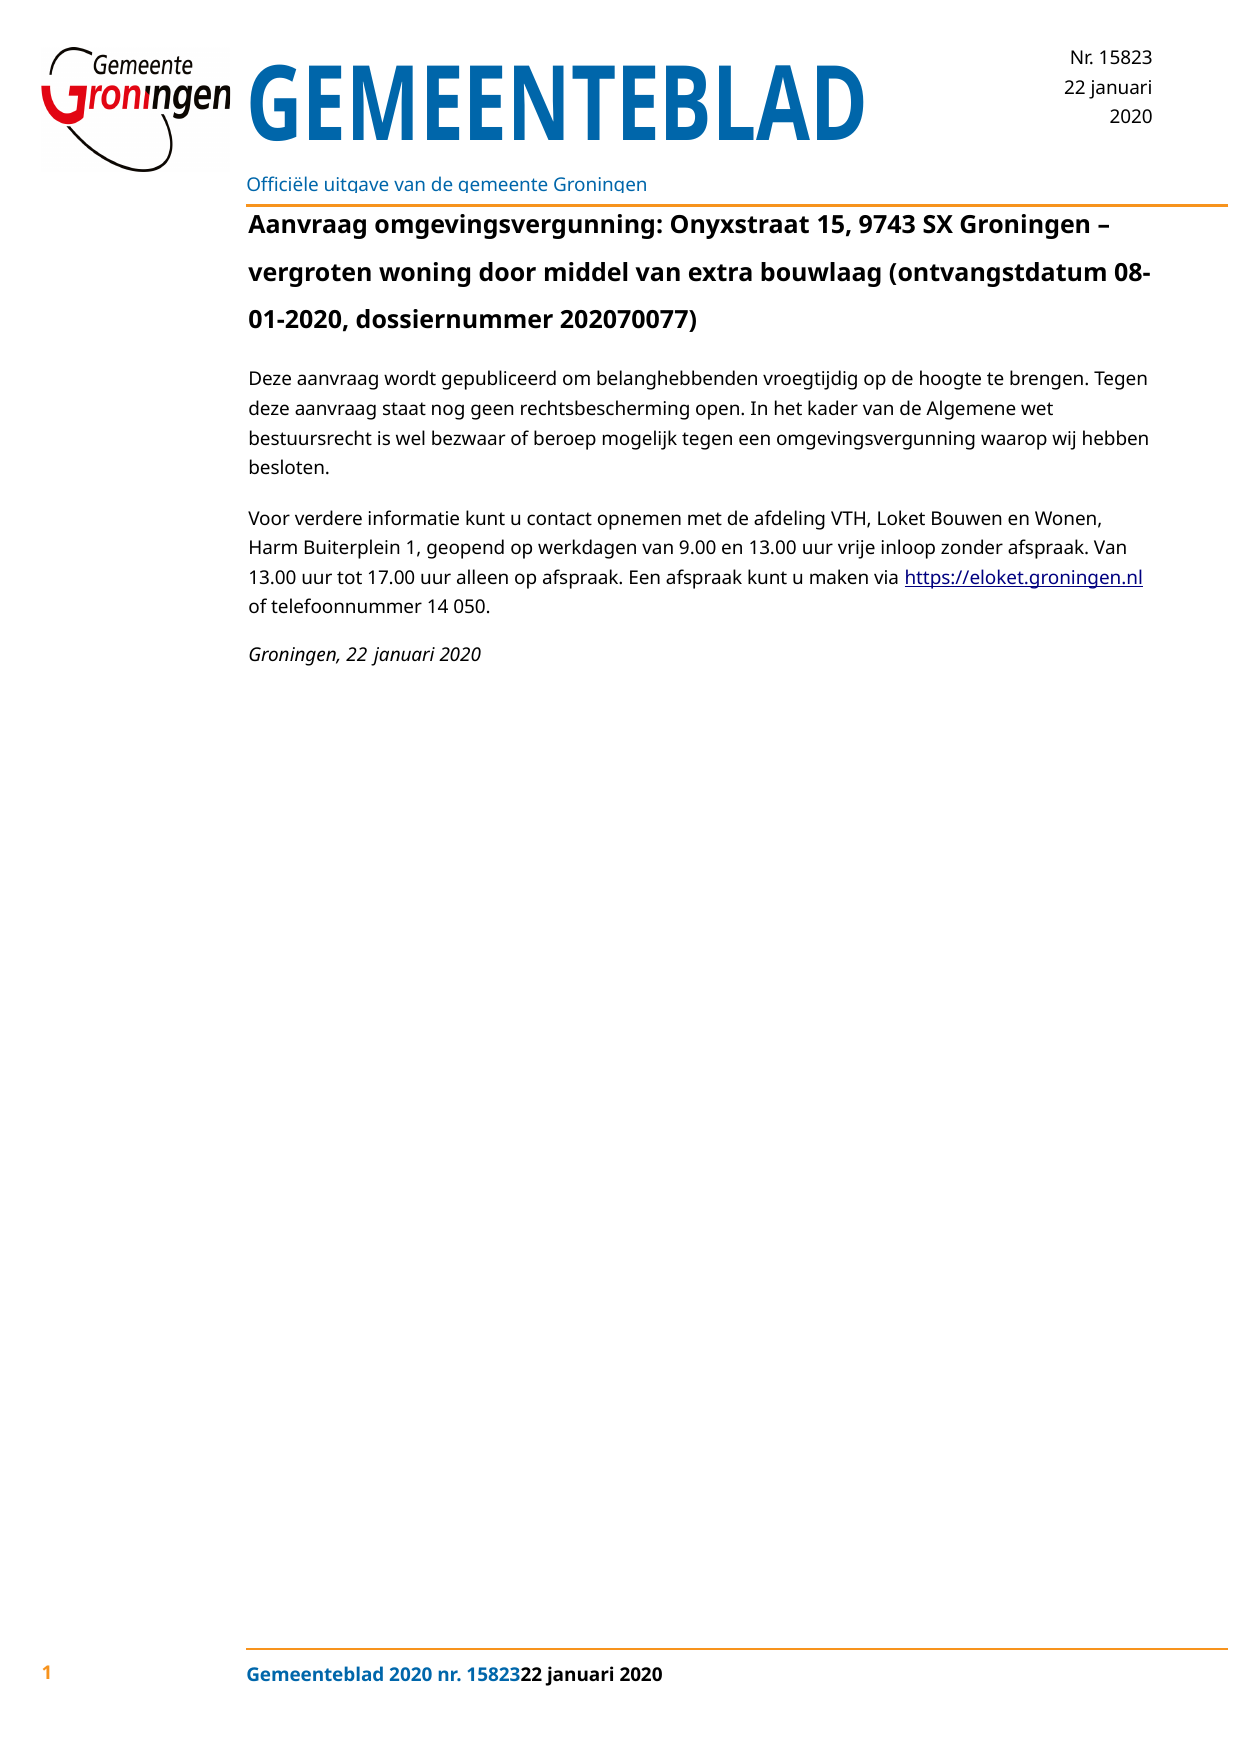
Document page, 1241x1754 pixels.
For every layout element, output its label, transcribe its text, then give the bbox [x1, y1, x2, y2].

text Groningen, 22 januari 2020 [248, 641, 1152, 667]
picture [41, 47, 231, 172]
text Deze aanvraag wordt gepubliceerd om belanghebbenden vroegtijdig op de hoogte te brengen. Tegen deze aanvraag staat nog geen rechtsbescherming open. In het kader van de Algemene wet bestuursrecht is wel bezwaar of beroep mogelijk tegen een omgevingsvergunning waarop wij hebben besloten. [248, 366, 1152, 480]
text Voor verdere informatie kunt u contact opnemen met de afdeling VTH, Loket Bouwen en Wonen, Harm Buiterplein 1, geopend op werkdagen van 9.00 en 13.00 uur vrije inloop zonder afspraak. Van 13.00 uur tot 17.00 uur alleen op afspraak. Een afspraak kunt u maken via https://eloket.groningen.nl of telefoonnummer 14 050. [248, 505, 1152, 619]
text Aanvraag omgevingsvergunning: Onyxstraat 15, 9743 SX Groningen – vergroten woning door middel van extra bouwlaag (ontvangstdatum 08-01-2020, dossiernummer 202070077) [248, 207, 1152, 336]
